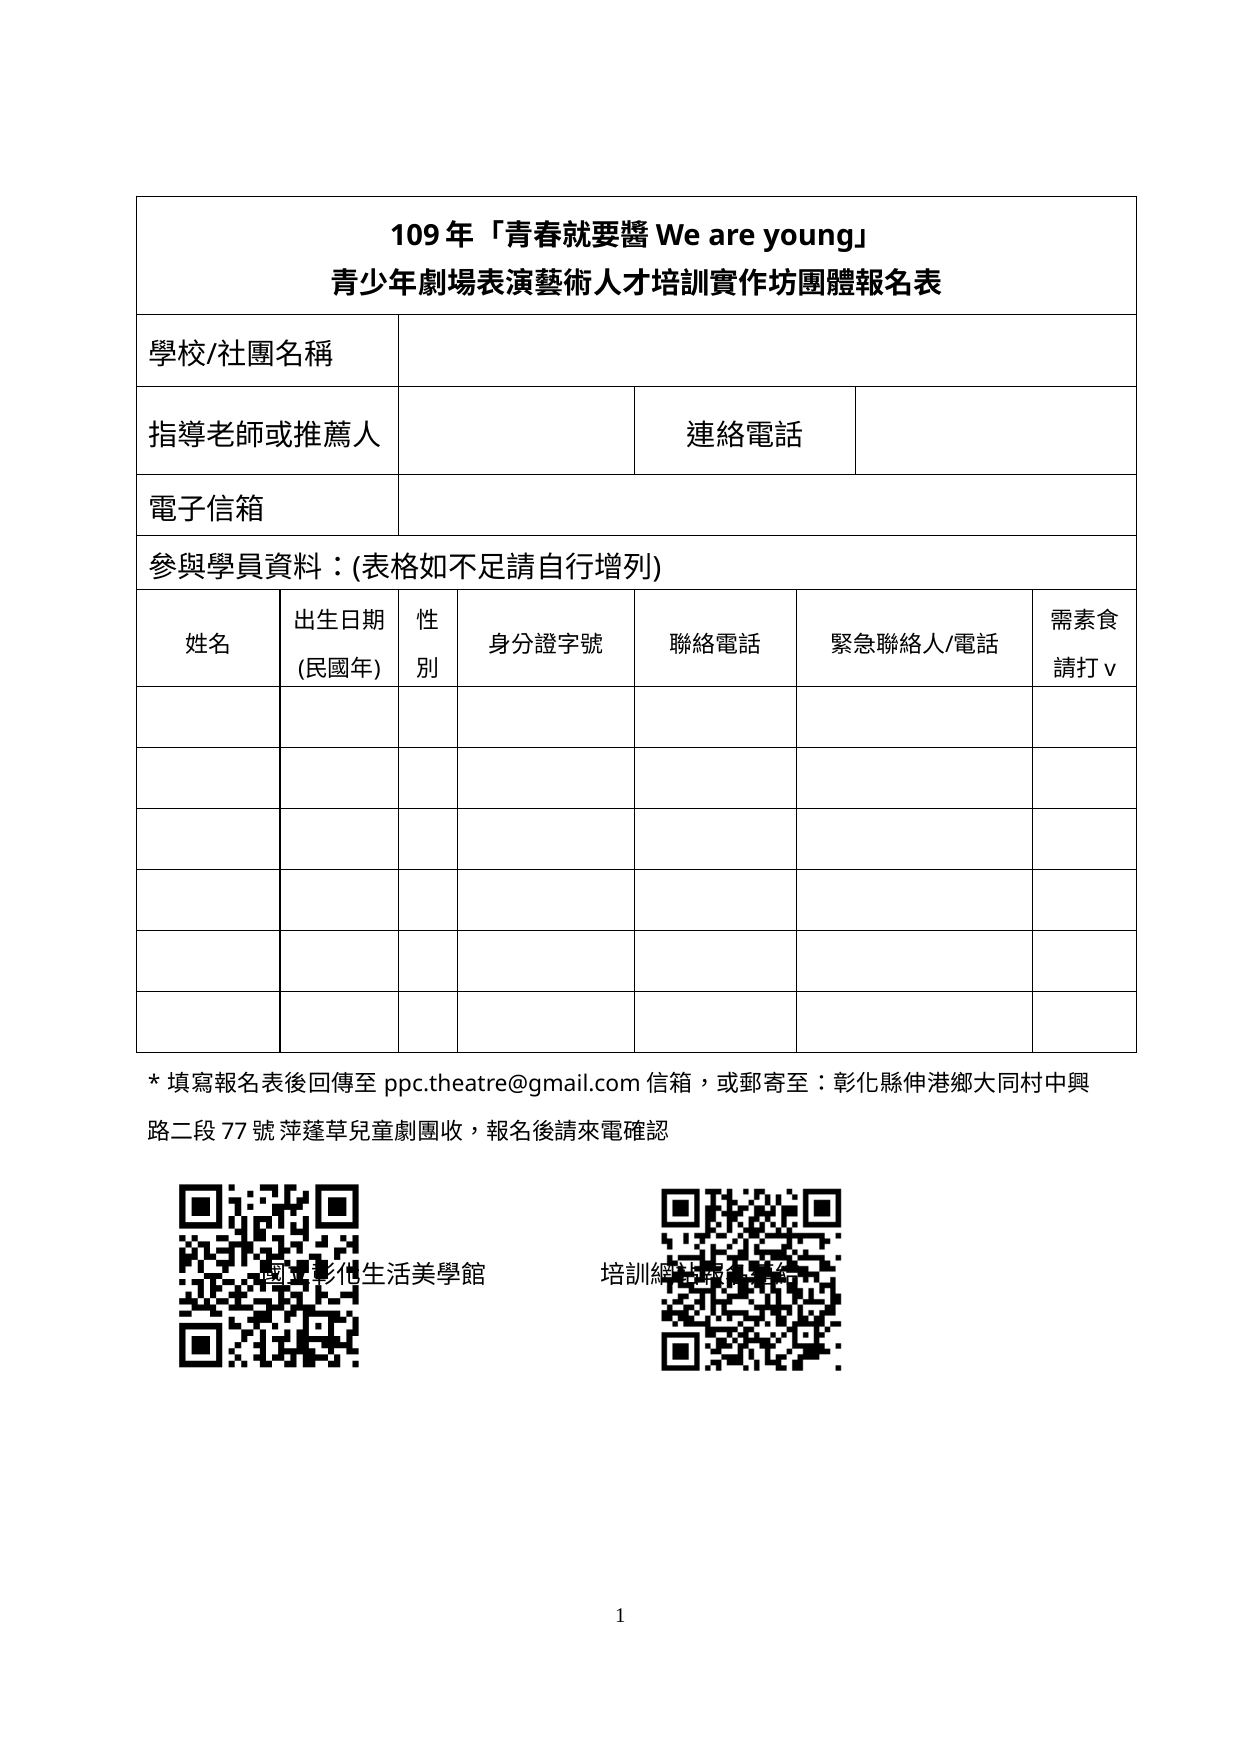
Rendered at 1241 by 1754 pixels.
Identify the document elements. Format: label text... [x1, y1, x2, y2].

table_cell 需素食請打v [1033, 590, 1136, 686]
table_cell [1033, 809, 1136, 869]
table_cell [399, 387, 634, 474]
table_cell [399, 870, 457, 930]
table_cell [635, 687, 796, 747]
table_cell [137, 992, 279, 1052]
table_cell [1033, 687, 1136, 747]
table_cell [635, 809, 796, 869]
table_cell 參與學員資料：(表格如不足請自行增列) [137, 536, 1136, 589]
table_cell [399, 809, 457, 869]
table_cell [1033, 748, 1136, 808]
picture [154, 1160, 383, 1245]
picture [154, 1293, 383, 1392]
table_cell [856, 387, 1136, 474]
table_cell [1033, 992, 1136, 1052]
table_cell [281, 992, 398, 1052]
table_cell [399, 748, 457, 808]
table_cell [399, 475, 1136, 535]
table_cell [281, 687, 398, 747]
table_cell [458, 809, 634, 869]
table_cell [458, 748, 634, 808]
table_cell [797, 931, 1032, 991]
table_header 109年「青春就要醬We are young」 青少年劇場表演藝術人才培訓實作坊團體報名表 [137, 197, 1136, 314]
table_cell [137, 809, 279, 869]
table_cell [1033, 870, 1136, 930]
table_cell 連絡電話 [635, 387, 855, 474]
table_cell [281, 809, 398, 869]
table_cell [797, 992, 1032, 1052]
table_cell 出生日期 (民國年) [281, 590, 398, 686]
table_cell [1033, 931, 1136, 991]
table_cell [458, 870, 634, 930]
table_cell [399, 315, 1136, 386]
picture [640, 1167, 863, 1245]
table_cell 聯絡電話 [635, 590, 796, 686]
table_cell [797, 748, 1032, 808]
text * 填寫報名表後回傳至ppc.theatre@gmail.com信箱，或郵寄至：彰化縣伸港鄉大同村中興路二段77號 萍蓬草兒童劇團收，報名後請來電確認 [148, 1053, 1092, 1149]
table_cell [399, 931, 457, 991]
table_cell [797, 809, 1032, 869]
table_cell [399, 687, 457, 747]
table_cell [635, 748, 796, 808]
table_cell 緊急聯絡人/電話 [797, 590, 1032, 686]
table_cell [137, 687, 279, 747]
table_cell [137, 931, 279, 991]
table_cell [137, 748, 279, 808]
table_cell [458, 992, 634, 1052]
table_cell 性別 [399, 590, 457, 686]
table_cell [281, 931, 398, 991]
table_cell [635, 931, 796, 991]
table_cell 身分證字號 [458, 590, 634, 686]
table_cell 姓名 [137, 590, 279, 686]
text 國立彰化生活美學館 培訓網站報名連結 [148, 1245, 1092, 1293]
table_cell 電子信箱 [137, 475, 398, 535]
table_cell [281, 870, 398, 930]
table_cell [797, 870, 1032, 930]
table_cell [137, 870, 279, 930]
table_cell 學校/社團名稱 [137, 315, 398, 386]
table_cell [399, 992, 457, 1052]
table_cell [635, 870, 796, 930]
table_cell [458, 931, 634, 991]
table_cell [458, 687, 634, 747]
table_cell [797, 687, 1032, 747]
table_cell [281, 748, 398, 808]
picture [640, 1293, 863, 1393]
table_cell 指導老師或推薦人 [137, 387, 398, 474]
table_cell [635, 992, 796, 1052]
